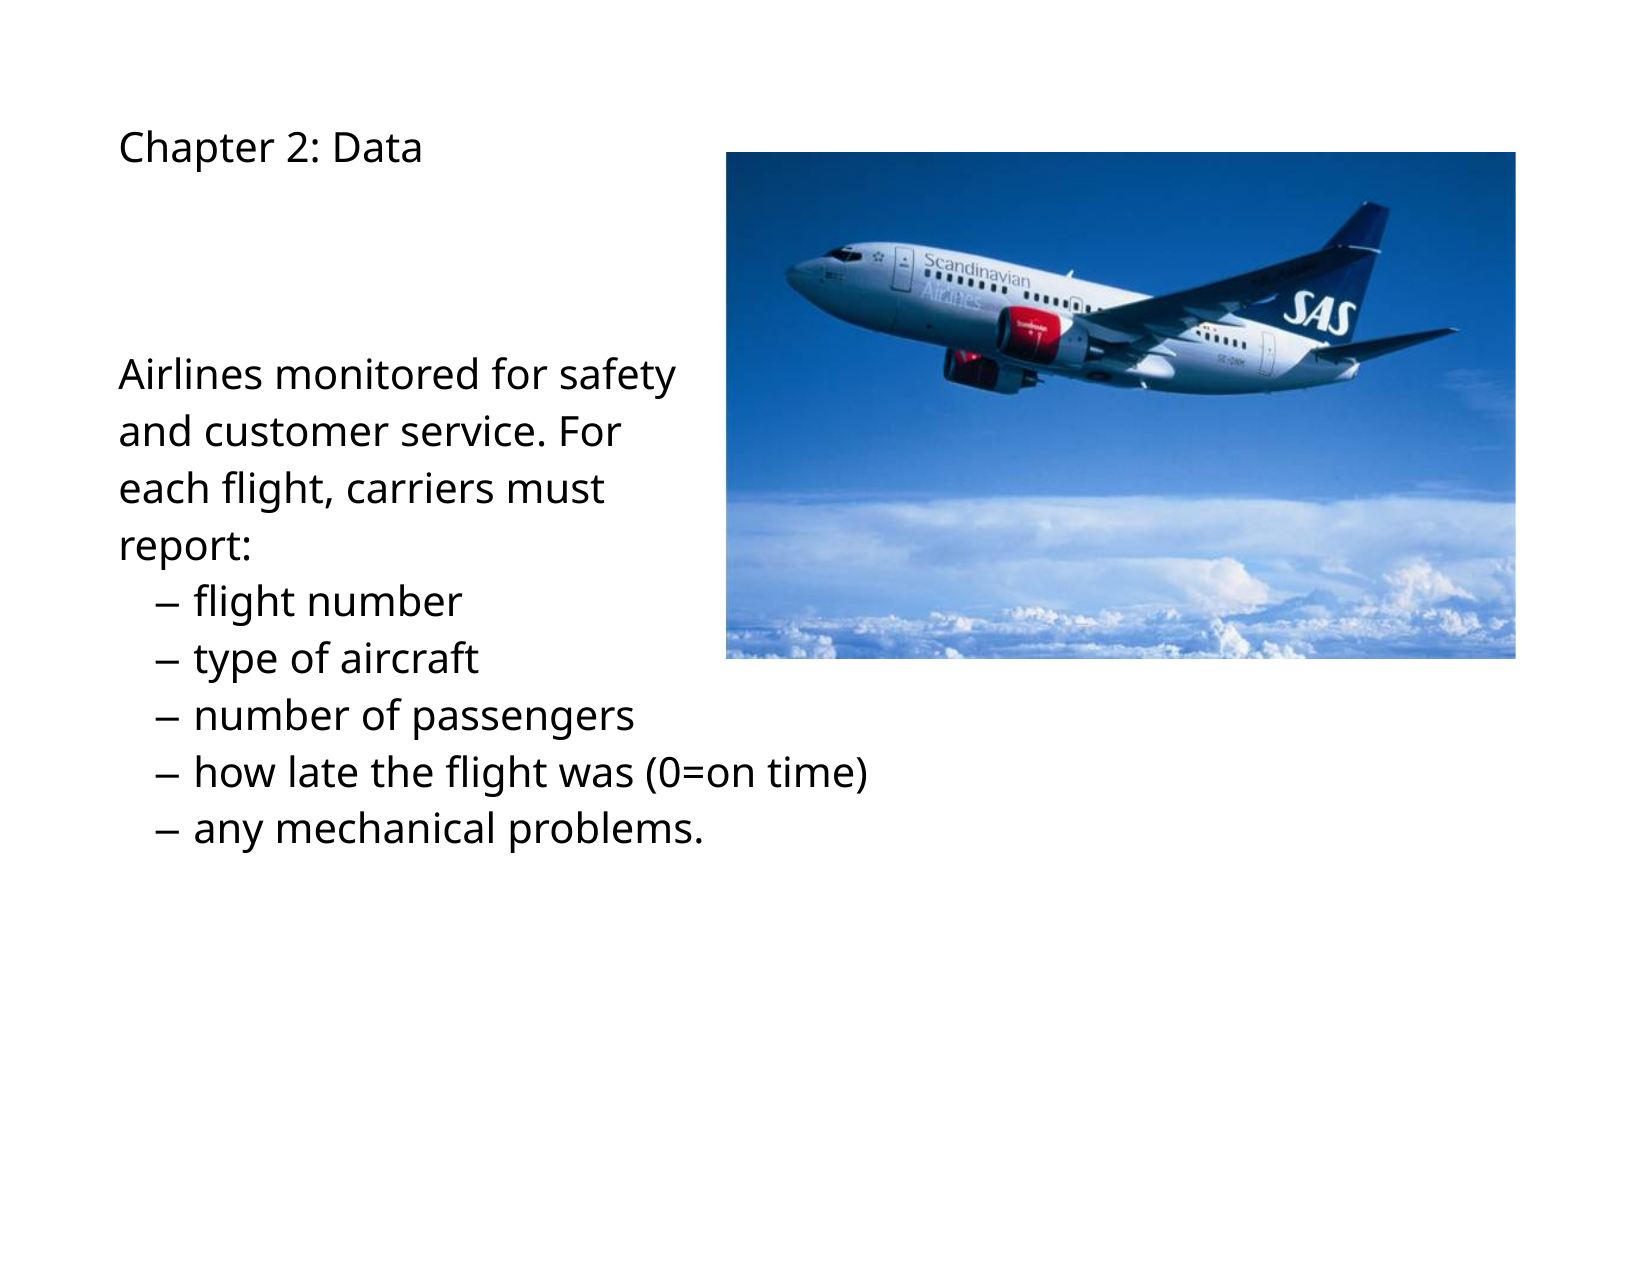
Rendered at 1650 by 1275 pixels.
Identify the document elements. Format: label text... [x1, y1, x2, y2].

list type of aircraft [156, 629, 1532, 686]
list number of passengers [156, 686, 1532, 743]
list [1516, 572, 1532, 629]
list how late the flight was (0=on time) [156, 743, 1532, 799]
picture [725, 152, 1516, 659]
list flight number [156, 572, 725, 629]
list any mechanical problems. [156, 799, 1532, 856]
text Chapter 2: Data [118, 118, 1532, 175]
text [1516, 345, 1532, 572]
text Airlines monitored for safety and customer service. For each flight, carriers must report: [118, 345, 725, 572]
